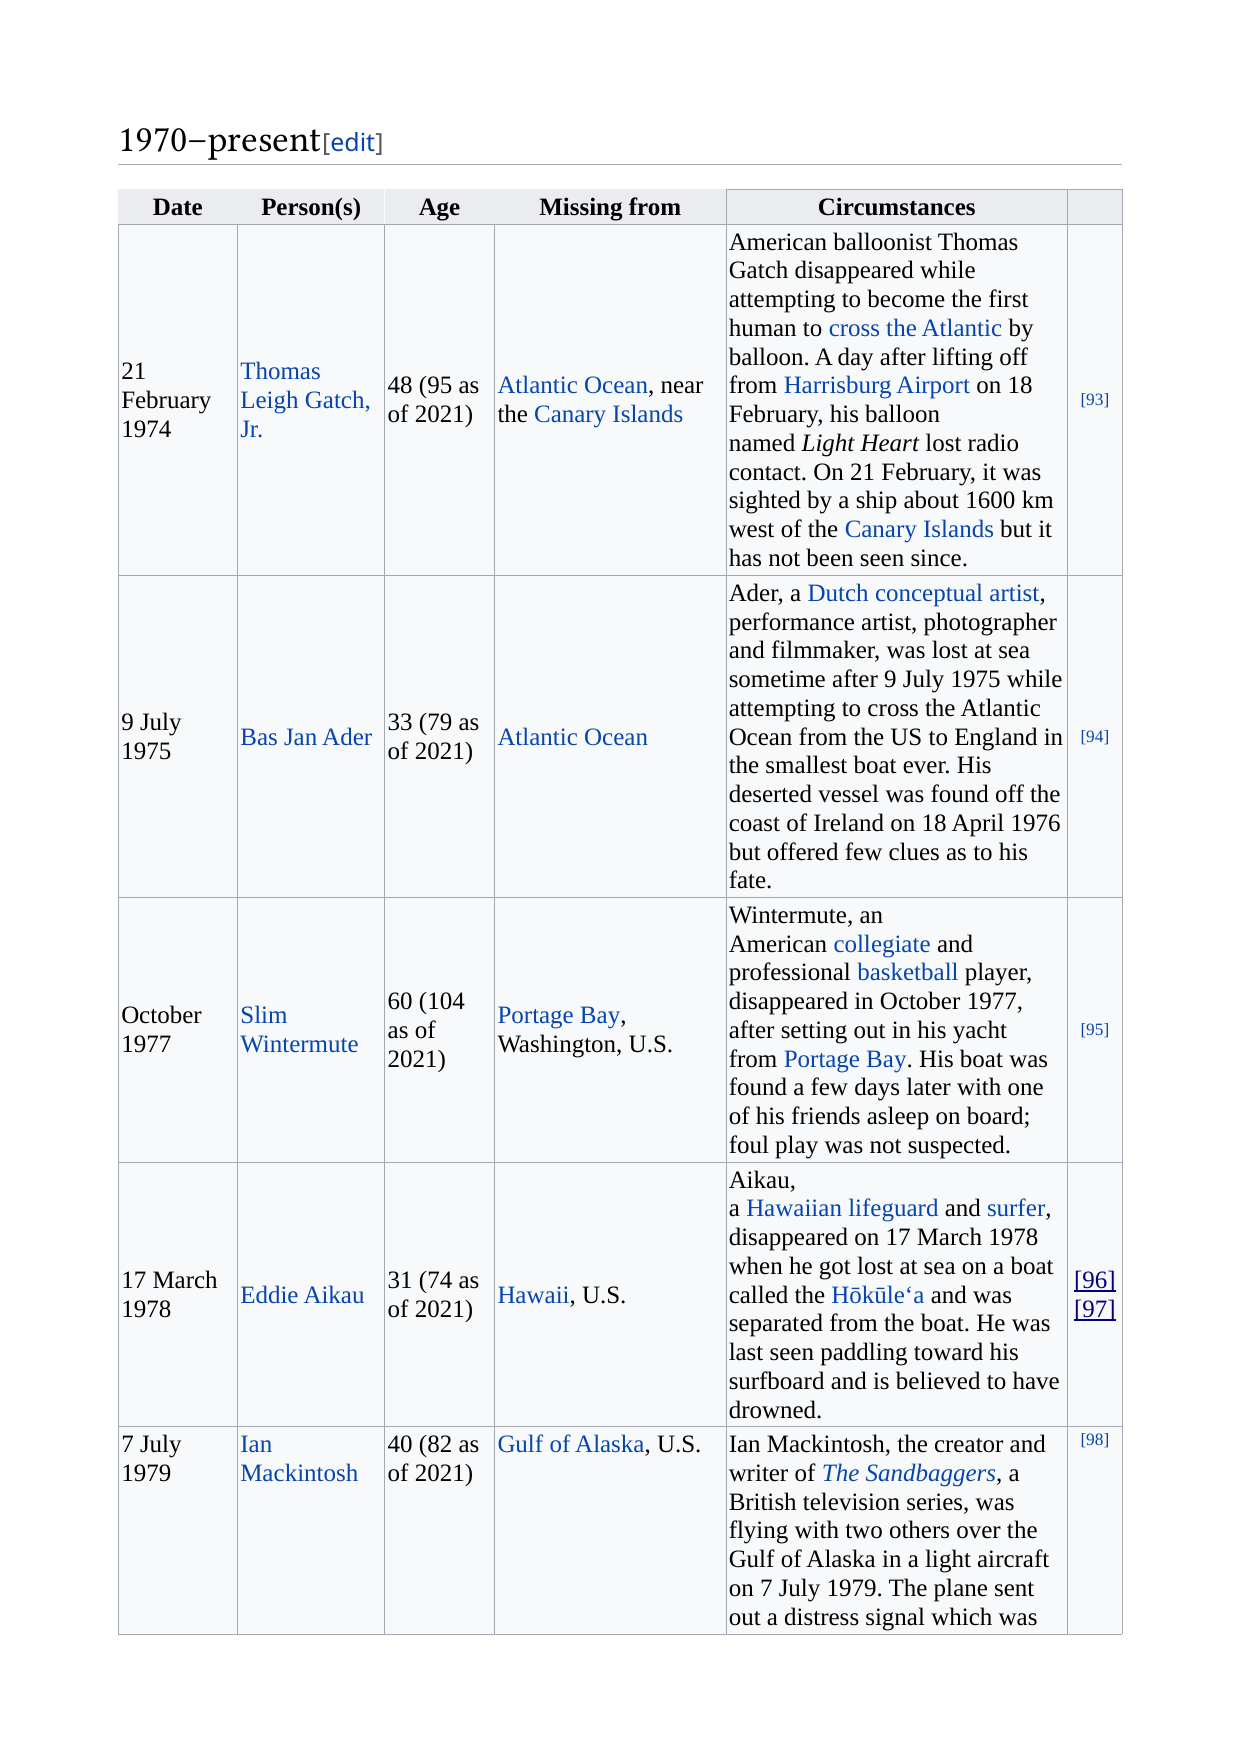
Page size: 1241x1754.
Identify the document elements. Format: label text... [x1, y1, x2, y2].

table_cell Wintermute, an American collegiate and professional basketball player, disappeared in October 1977, after setting out in his yacht from Portage Bay. His boat was found a few days later with one of his friends asleep on board; foul play was not suspected. [727, 898, 1067, 1162]
table_cell Ian Mackintosh, the creator and writer of The Sandbaggers, a British television series, was flying with two others over the Gulf of Alaska in a light aircraft on 7 July 1979. The plane sent out a distress signal which was [727, 1427, 1067, 1633]
table_header Circumstances [727, 190, 1067, 224]
table_cell Bas Jan Ader [238, 576, 384, 897]
table_cell Atlantic Ocean [495, 576, 726, 897]
table_cell 7 July 1979 [119, 1427, 237, 1633]
table_cell [95] [1068, 898, 1122, 1162]
table_cell [94] [1068, 576, 1122, 897]
table_cell 60 (104 as of 2021) [385, 898, 494, 1162]
table_cell Ader, a Dutch conceptual artist, performance artist, photographer and filmmaker, was lost at sea sometime after 9 July 1975 while attempting to cross the Atlantic Ocean from the US to England in the smallest boat ever. His deserted vessel was found off the coast of Ireland on 18 April 1976 but offered few clues as to his fate. [727, 576, 1067, 897]
table_header Person(s) [237, 189, 384, 224]
table_cell [93] [1068, 225, 1122, 575]
table_cell Eddie Aikau [238, 1163, 384, 1426]
table_cell [98] [1068, 1427, 1122, 1633]
table_cell 17 March 1978 [119, 1163, 237, 1426]
table_cell 31 (74 as of 2021) [385, 1163, 494, 1426]
table_header Age [385, 189, 494, 224]
table_cell Gulf of Alaska, U.S. [495, 1427, 726, 1633]
table_cell Portage Bay, Washington, U.S. [495, 898, 726, 1162]
table_header [1068, 190, 1122, 224]
subtitle 1970–present[edit] [118, 118, 1122, 164]
table_cell 48 (95 as of 2021) [385, 225, 494, 575]
table_cell 33 (79 as of 2021) [385, 576, 494, 897]
table_cell Ian Mackintosh [238, 1427, 384, 1633]
table_cell October 1977 [119, 898, 237, 1162]
table_cell Aikau, a Hawaiian lifeguard and surfer, disappeared on 17 March 1978 when he got lost at sea on a boat called the Hōkūleʻa and was separated from the boat. He was last seen paddling toward his surfboard and is believed to have drowned. [727, 1163, 1067, 1426]
table_header Date [118, 189, 237, 224]
table_cell Hawaii, U.S. [495, 1163, 726, 1426]
table_cell American balloonist Thomas Gatch disappeared while attempting to become the first human to cross the Atlantic by balloon. A day after lifting off from Harrisburg Airport on 18 February, his balloon named Light Heart lost radio contact. On 21 February, it was sighted by a ship about 1600 km west of the Canary Islands but it has not been seen since. [727, 225, 1067, 575]
table_cell 21 February 1974 [119, 225, 237, 575]
table_cell Atlantic Ocean, near the Canary Islands [495, 225, 726, 575]
table_cell 9 July 1975 [119, 576, 237, 897]
table_cell 40 (82 as of 2021) [385, 1427, 494, 1633]
table_cell [96][97] [1068, 1163, 1122, 1426]
table_cell Slim Wintermute [238, 898, 384, 1162]
table_cell Thomas Leigh Gatch, Jr. [238, 225, 384, 575]
table_header Missing from [494, 189, 726, 224]
